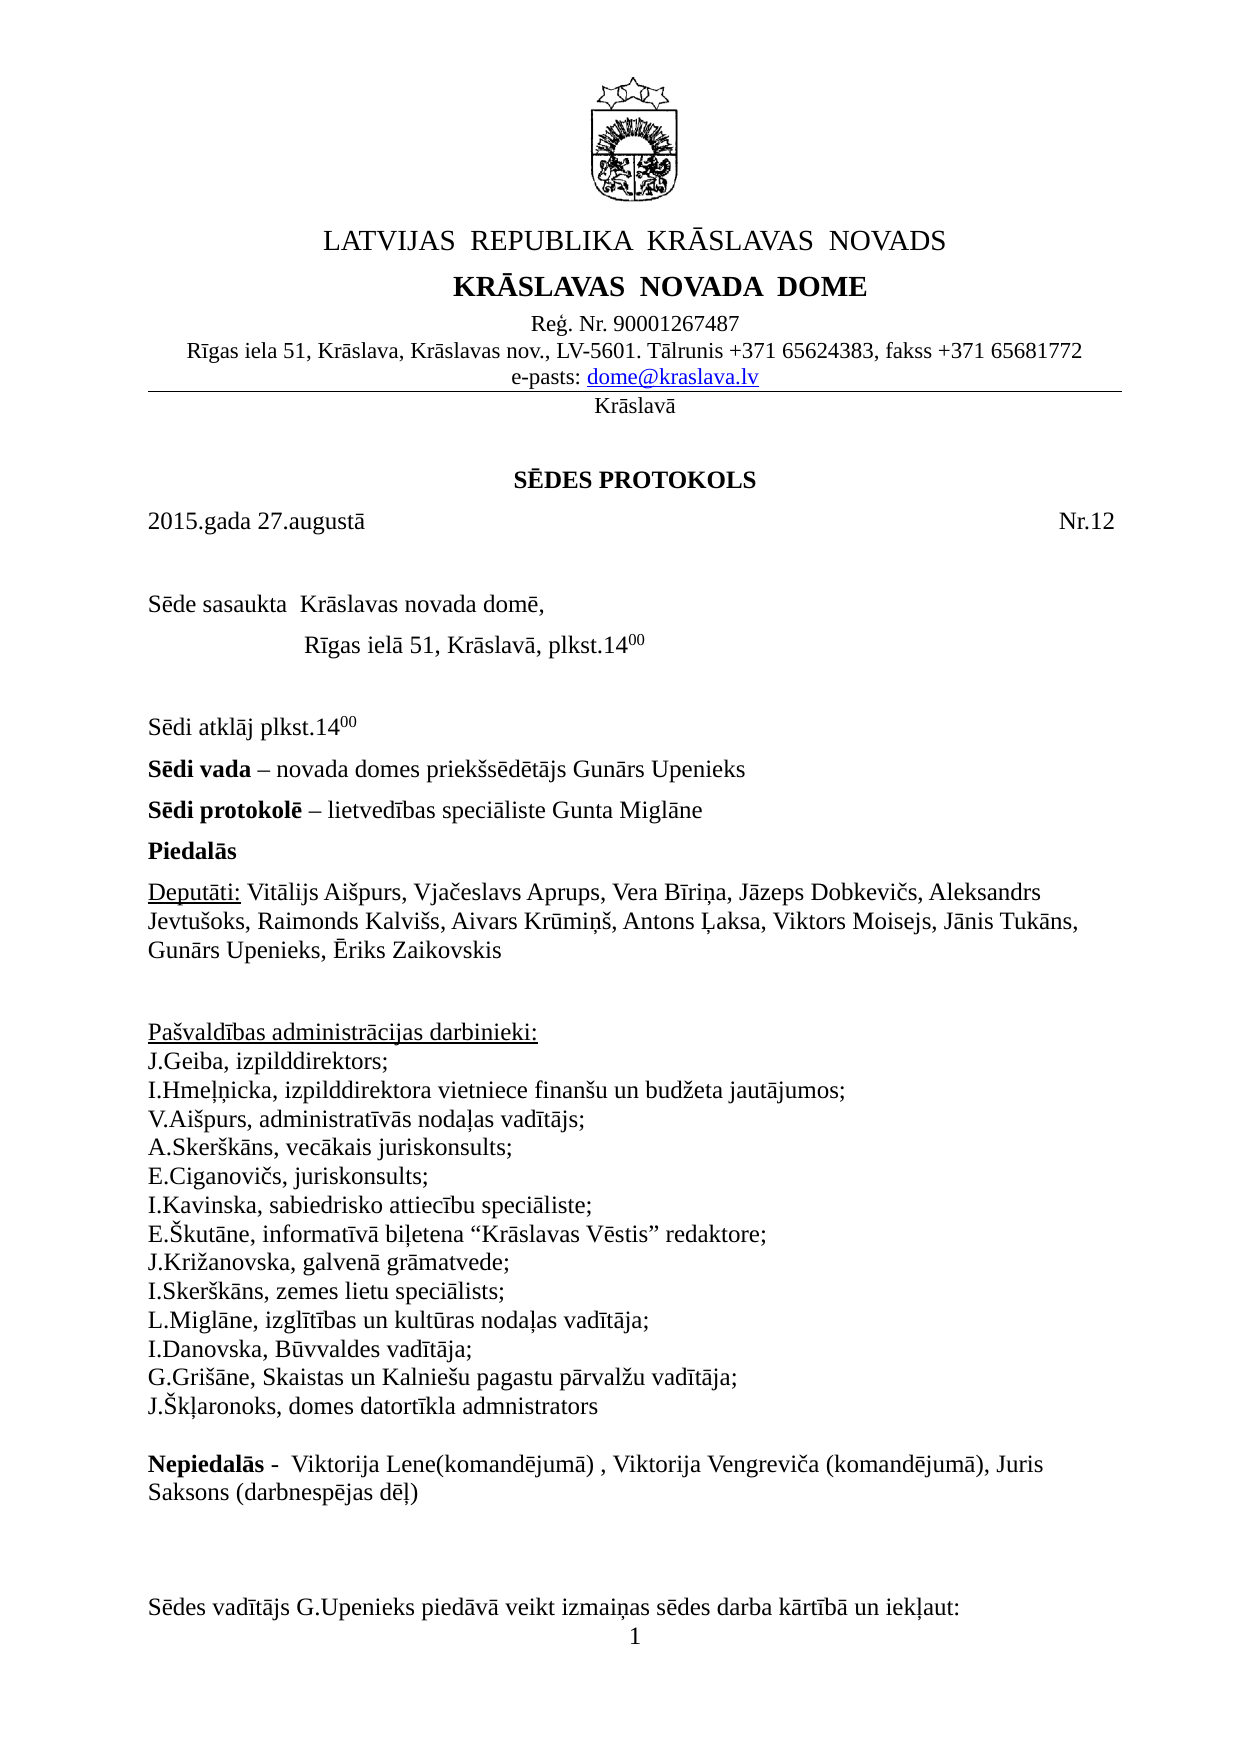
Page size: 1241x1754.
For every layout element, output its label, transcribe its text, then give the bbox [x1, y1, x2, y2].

text e-pasts: dome@kraslava.lv [148, 363, 1122, 391]
text LATVIJAS REPUBLIKA KRĀSLAVAS NOVADS [148, 223, 1122, 257]
text I.Kavinska, sabiedrisko attiecību speciāliste; [148, 1190, 1122, 1219]
text I.Skerškāns, zemes lietu speciālists; [148, 1276, 1122, 1305]
text Sēde sasaukta Krāslavas novada domē, [148, 589, 1122, 617]
text J.Križanovska, galvenā grāmatvede; [148, 1247, 1122, 1276]
text A.Skerškāns, vecākais juriskonsults; [148, 1132, 1122, 1161]
text Sēdi vada – novada domes priekšsēdētājs Gunārs Upenieks [148, 754, 1122, 782]
text Sēdi atklāj plkst.1400 [148, 712, 1122, 741]
text Reģ. Nr. 90001267487 [148, 310, 1122, 337]
text I.Hmeļņicka, izpilddirektora vietniece finanšu un budžeta jautājumos; [148, 1075, 1122, 1104]
text J.Škļaronoks, domes datortīkla admnistrators [148, 1391, 1122, 1420]
text J.Geiba, izpilddirektors; [148, 1046, 1122, 1075]
subtitle KRĀSLAVAS NOVADA DOME [373, 269, 1122, 303]
text Pašvaldības administrācijas darbinieki: [148, 1017, 1122, 1046]
text E.Škutāne, informatīvā biļetena “Krāslavas Vēstis” redaktore; [148, 1219, 1122, 1247]
text Nepiedalās - Viktorija Lene(komandējumā) , Viktorija Vengreviča (komandējumā), Juris Saksons (darbnespējas dēļ) [148, 1449, 1122, 1506]
text SĒDES PROTOKOLS [148, 465, 1122, 494]
text V.Aišpurs, administratīvās nodaļas vadītājs; [148, 1104, 1122, 1132]
text Rīgas ielā 51, Krāslavā, plkst.1400 [148, 630, 1122, 659]
text Piedalās [148, 836, 1122, 865]
text G.Grišāne, Skaistas un Kalniešu pagastu pārvalžu vadītāja; [148, 1362, 1122, 1391]
text L.Miglāne, izglītības un kultūras nodaļas vadītāja; [148, 1305, 1122, 1334]
text I.Danovska, Būvvaldes vadītāja; [148, 1334, 1122, 1362]
text Sēdes vadītājs G.Upenieks piedāvā veikt izmaiņas sēdes darba kārtībā un iekļaut: [148, 1592, 1122, 1621]
text Rīgas iela 51, Krāslava, Krāslavas nov., LV-5601. Tālrunis +371 65624383, fakss +371 65681772 [148, 337, 1122, 363]
text Sēdi protokolē – lietvedības speciāliste Gunta Miglāne [148, 795, 1122, 824]
text 2015.gada 27.augustā Nr.12 [148, 506, 1122, 535]
text Deputāti: Vitālijs Aišpurs, Vjačeslavs Aprups, Vera Bīriņa, Jāzeps Dobkevičs, Aleksandrs Jevtušoks, Raimonds Kalvišs, Aivars Krūmiņš, Antons Ļaksa, Viktors Moisejs, Jānis Tukāns, Gunārs Upenieks, Ēriks Zaikovskis [148, 877, 1122, 964]
text Krāslavā [148, 392, 1122, 419]
text E.Ciganovičs, juriskonsults; [148, 1161, 1122, 1190]
